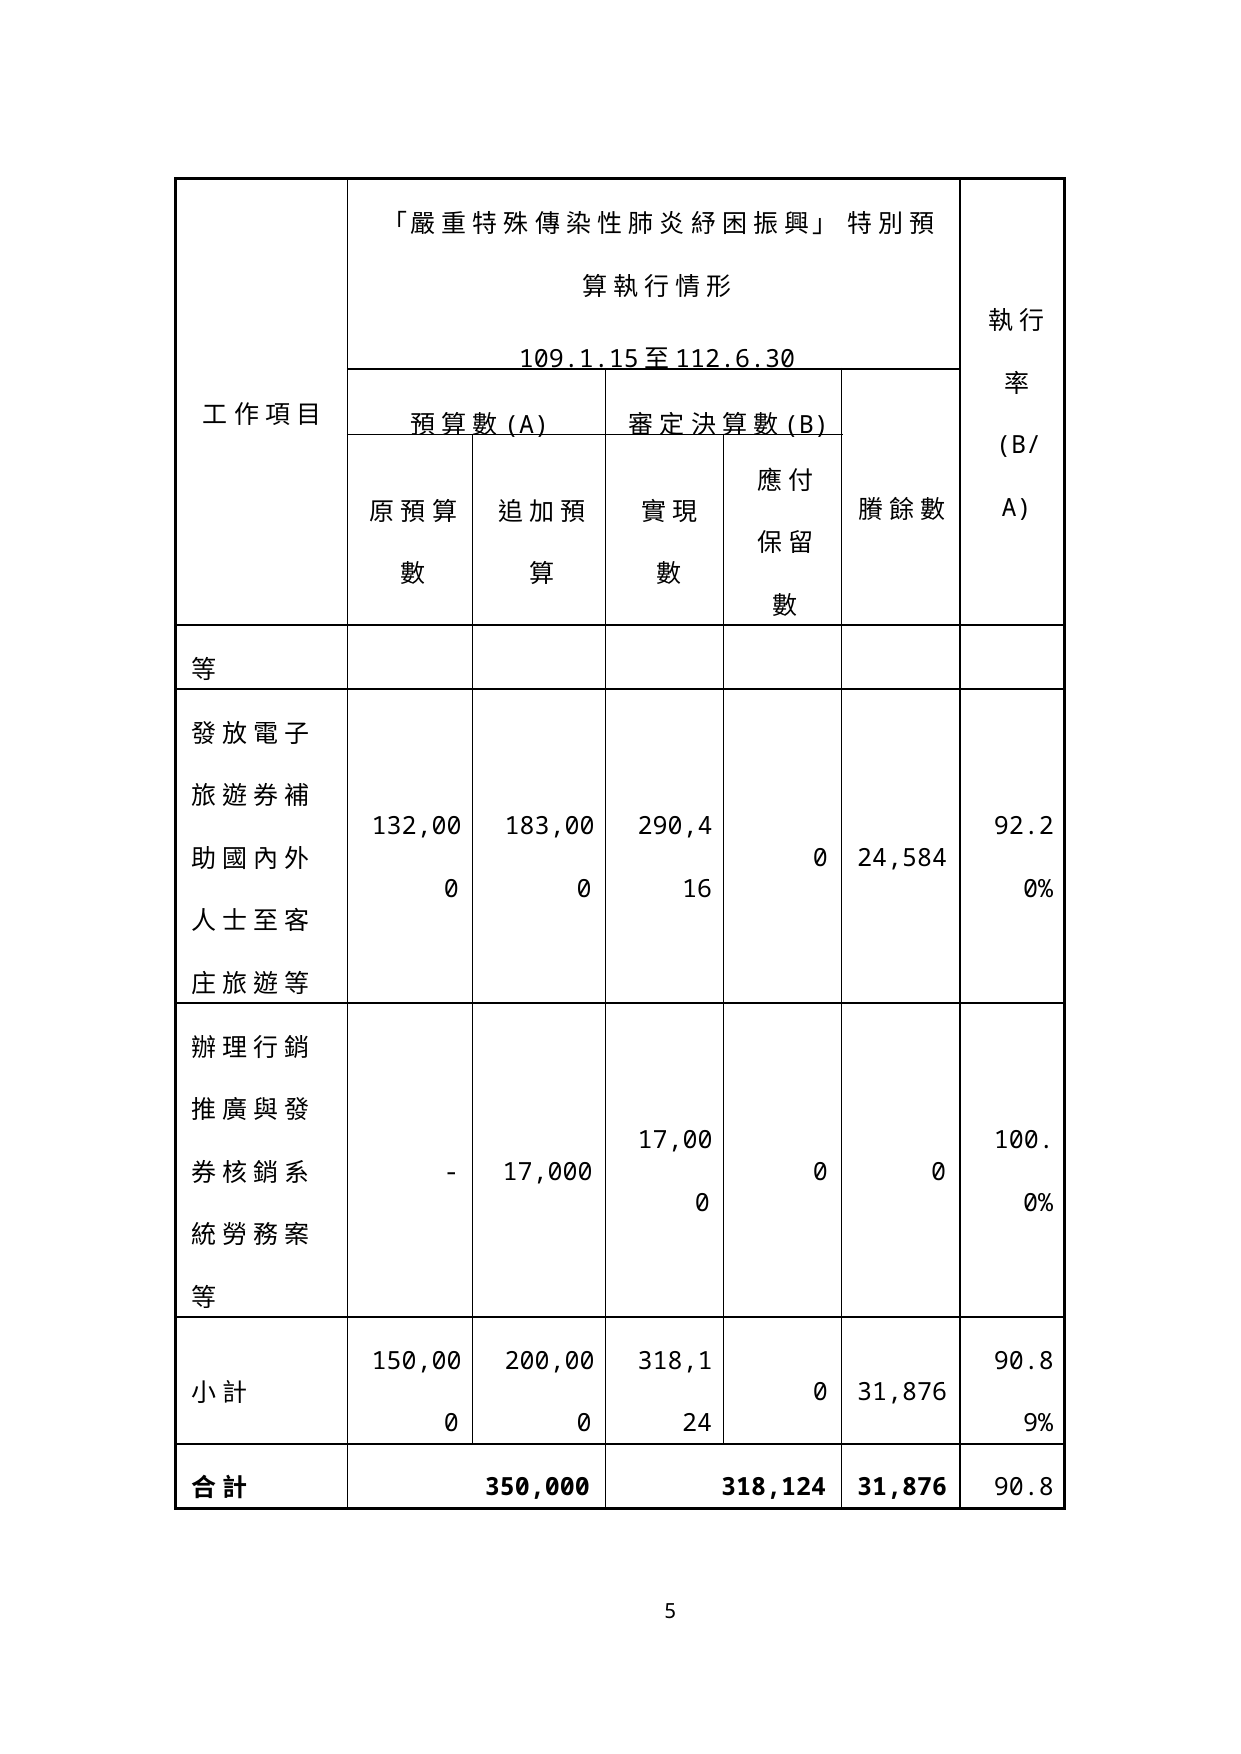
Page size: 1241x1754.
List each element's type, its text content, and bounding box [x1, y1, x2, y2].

table_cell - [348, 1004, 472, 1316]
table_cell [724, 626, 841, 688]
table_cell 0 [724, 1004, 841, 1316]
table_cell 17,000 [473, 1004, 605, 1316]
table_cell [606, 626, 723, 688]
table_header 「嚴重特殊傳染性肺炎紓困振興」特別預算執行情形 109.1.15至112.6.30 [348, 180, 959, 368]
table_cell 132,000 [348, 690, 472, 1002]
table_header 執行率(B/A) [961, 180, 1063, 624]
table_cell 17,000 [606, 1004, 723, 1316]
table_cell 90.8 [961, 1445, 1063, 1507]
table_cell 350,000 [348, 1445, 605, 1507]
table_cell 辦理行銷推廣與發券核銷系統勞務案等 [177, 1004, 347, 1316]
table_cell 應付 保留數 [724, 435, 841, 624]
table_cell [961, 626, 1063, 688]
table_cell 原預算數 [348, 435, 472, 624]
table_cell 90.89% [961, 1318, 1063, 1443]
table_cell [348, 626, 472, 688]
table_cell 150,000 [348, 1318, 472, 1443]
table_cell 實現數 [606, 435, 723, 624]
table_cell 92.20% [961, 690, 1063, 1002]
table_cell 追加預算 [473, 435, 605, 624]
table_cell 0 [842, 1004, 959, 1316]
table_cell 100.0% [961, 1004, 1063, 1316]
table_cell 31,876 [842, 1318, 959, 1443]
table_cell 318,124 [606, 1445, 841, 1507]
table_cell 183,000 [473, 690, 605, 1002]
table_cell 賸餘數 [842, 370, 959, 624]
table_cell 31,876 [842, 1445, 959, 1507]
table_cell 318,124 [606, 1318, 723, 1443]
table_cell 290,416 [606, 690, 723, 1002]
table_cell 合計 [177, 1445, 347, 1507]
table_cell 發放電子旅遊券補助國內外人士至客庄旅遊等 [177, 690, 347, 1002]
table_header 工作項目 [177, 180, 347, 624]
table_cell 審定決算數(B) [606, 370, 841, 433]
table_cell - [473, 626, 605, 688]
table_cell 預算數(A) [348, 370, 605, 433]
table_cell 等 [177, 626, 347, 688]
table_cell [842, 626, 959, 688]
table_cell 小計 [177, 1318, 347, 1443]
table_cell 200,000 [473, 1318, 605, 1443]
table_cell 0 [724, 1318, 841, 1443]
table_cell 24,584 [842, 690, 959, 1002]
table_cell 0 [724, 690, 841, 1002]
